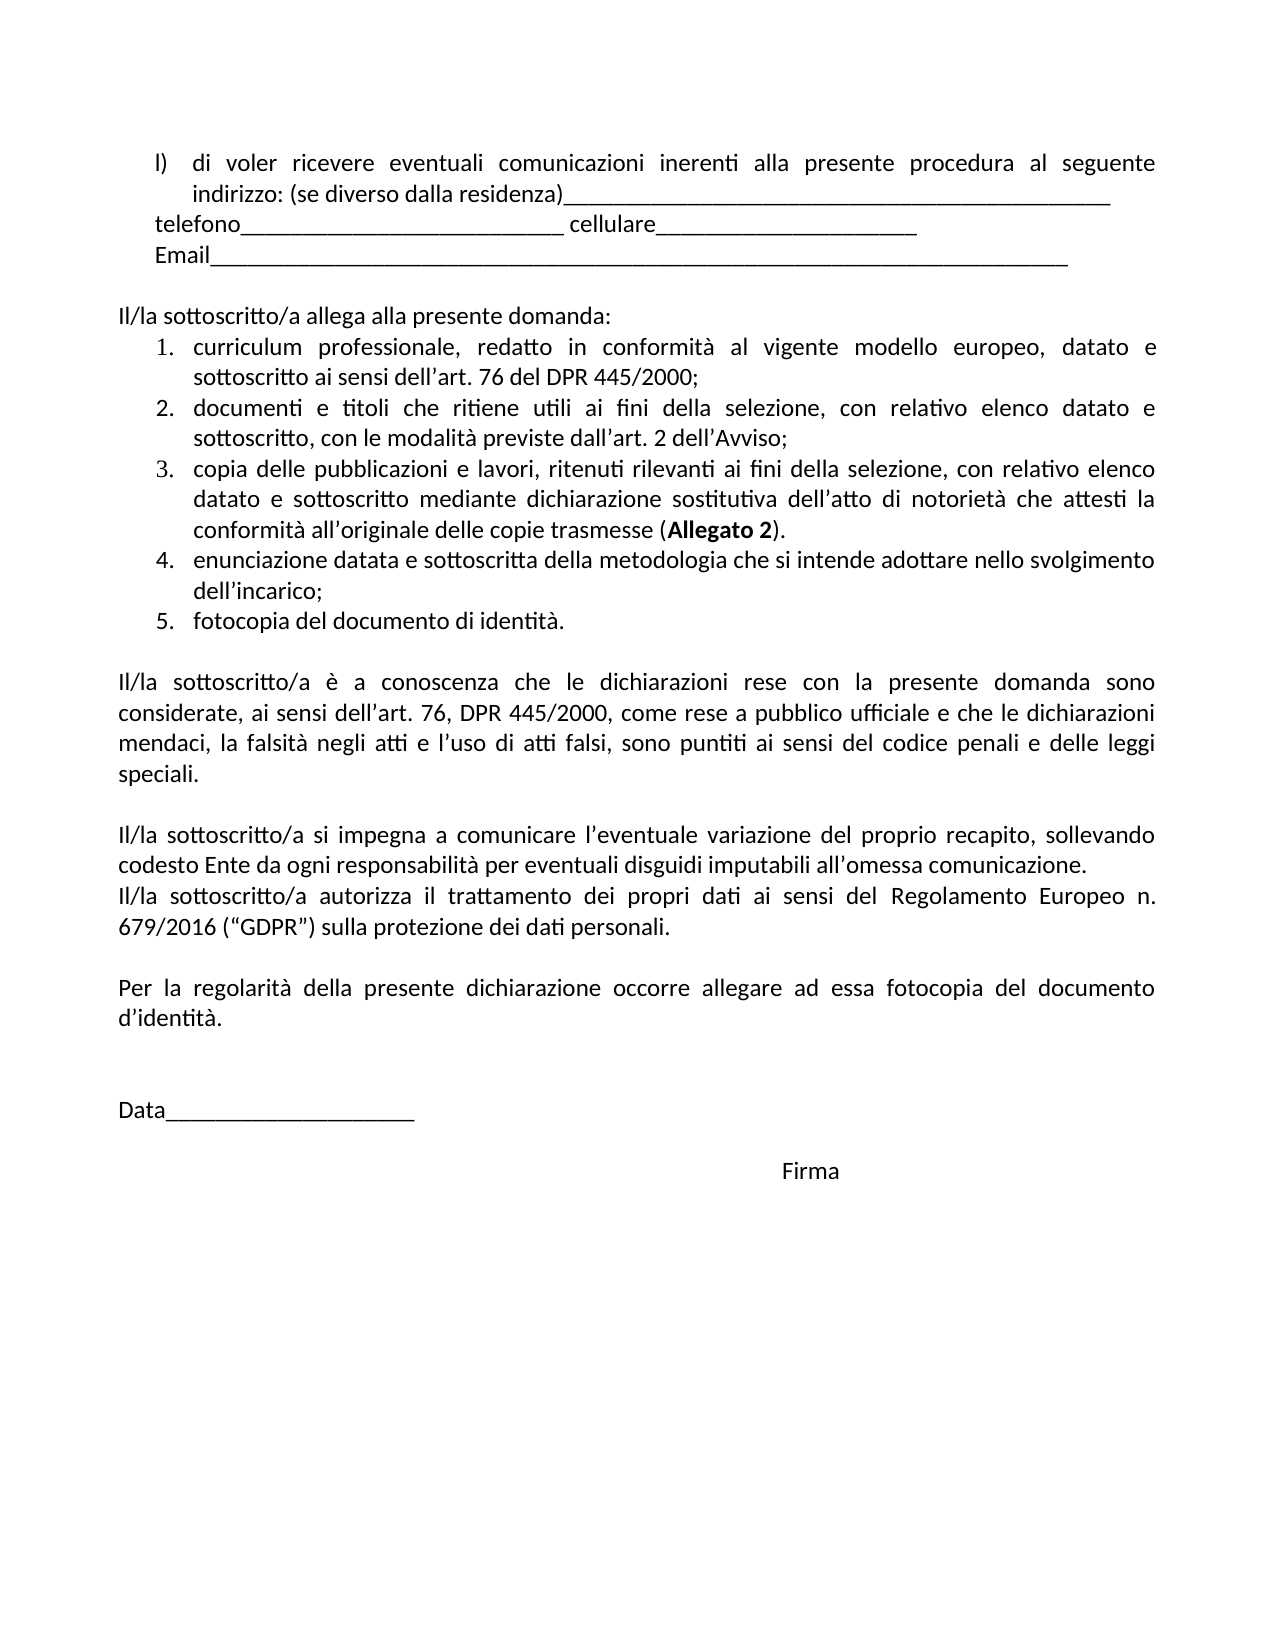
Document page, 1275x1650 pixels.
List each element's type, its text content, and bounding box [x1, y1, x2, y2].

text Il/la sottoscritto/a si impegna a comunicare l’eventuale variazione del proprio recapito, sollevando codesto Ente da ogni responsabilità per eventuali disguidi imputabili all’omessa comunicazione. [118, 819, 1157, 880]
text Il/la sottoscritto/a allega alla presente domanda: [118, 300, 1157, 331]
text Data____________________ [118, 1094, 1157, 1124]
text Il/la sottoscritto/a è a conoscenza che le dichiarazioni rese con la presente domanda sono considerate, ai sensi dell’art. 76, DPR 445/2000, come rese a pubblico ufficiale e che le dichiarazioni mendaci, la falsità negli atti e l’uso di atti falsi, sono puntiti ai sensi del codice penali e delle leggi speciali. [118, 666, 1157, 788]
text l) di voler ricevere eventuali comunicazioni inerenti alla presente procedura al seguente indirizzo: (se diverso dalla residenza)____________________________________________ [154, 148, 1157, 209]
list enunciazione datata e sottoscritta della metodologia che si intende adottare nello svolgimento dell’incarico; [156, 544, 1157, 605]
text Email_____________________________________________________________________ [154, 239, 1157, 270]
list curriculum professionale, redatto in conformità al vigente modello europeo, datato e sottoscritto ai sensi dell’art. 76 del DPR 445/2000; [156, 331, 1157, 392]
text Per la regolarità della presente dichiarazione occorre allegare ad essa fotocopia del documento d’identità. [118, 972, 1157, 1033]
list documenti e titoli che ritiene utili ai fini della selezione, con relativo elenco datato e sottoscritto, con le modalità previste dall’art. 2 dell’Avviso; [156, 392, 1157, 453]
list copia delle pubblicazioni e lavori, ritenuti rilevanti ai fini della selezione, con relativo elenco datato e sottoscritto mediante dichiarazione sostitutiva dell’atto di notorietà che attesti la conformità all’originale delle copie trasmesse (Allegato 2). [156, 453, 1157, 544]
text telefono__________________________ cellulare_____________________ [154, 209, 1157, 239]
text Il/la sottoscritto/a autorizza il trattamento dei propri dati ai sensi del Regolamento Europeo n. 679/2016 (“GDPR”) sulla protezione dei dati personali. [118, 880, 1157, 941]
text Firma [118, 1155, 1157, 1185]
list fotocopia del documento di identità. [156, 605, 1157, 636]
